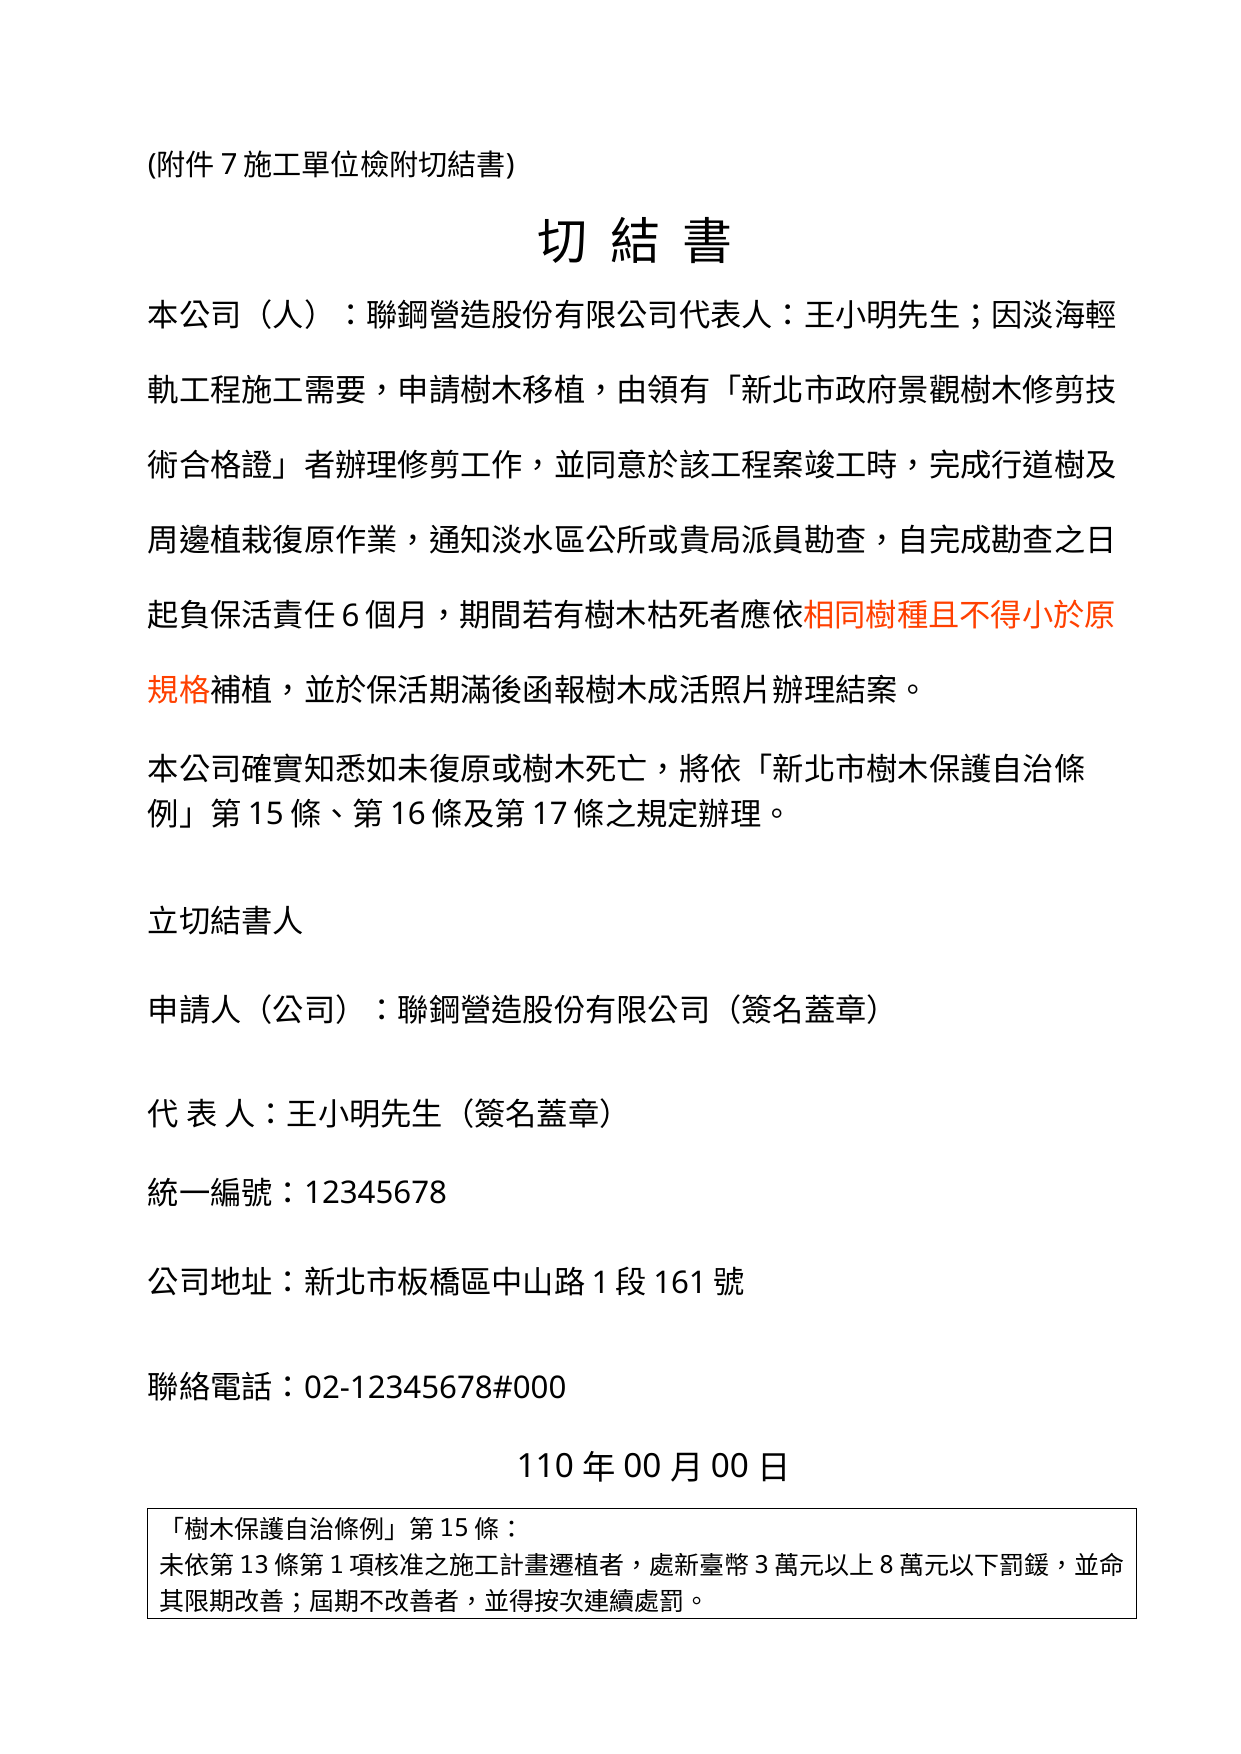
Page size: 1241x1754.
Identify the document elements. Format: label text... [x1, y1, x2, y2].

text 代 表 人：王小明先生（簽名蓋章） [148, 1074, 1122, 1149]
table_header 「樹木保護自治條例」第15條： 未依第13條第1項核准之施工計畫遷植者，處新臺幣3萬元以上8萬元以下罰鍰，並命其限期改善；屆期不改善者，並得按次連續處罰。 [148, 1509, 1136, 1618]
text (附件7施工單位檢附切結書) [148, 125, 1122, 200]
text 本公司（人）：聯鋼營造股份有限公司代表人：王小明先生；因淡海輕軌工程施工需要，申請樹木移植，由領有「新北市政府景觀樹木修剪技術合格證」者辦理修剪工作，並同意於該工程案竣工時，完成行道樹及周邊植栽復原作業，通知淡水區公所或貴局派員勘查，自完成勘查之日起負保活責任6個月，期間若有樹木枯死者應依相同樹種且不得小於原規格補植，並於保活期滿後函報樹木成活照片辦理結案。 [148, 275, 1122, 725]
text 切 結 書 [148, 200, 1122, 275]
text 申請人（公司）：聯鋼營造股份有限公司（簽名蓋章） [148, 970, 1122, 1045]
text 本公司確實知悉如未復原或樹木死亡，將依「新北市樹木保護自治條例」第15條、第16條及第17條之規定辦理。 [148, 744, 1122, 835]
text 公司地址：新北市板橋區中山路1段161號 [148, 1243, 1122, 1318]
text 統一編號：12345678 [148, 1168, 1122, 1214]
text 立切結書人 [148, 853, 1122, 941]
text 110 年 00 月 00 日 [148, 1441, 1122, 1489]
text 聯絡電話：02-12345678#000 [148, 1347, 1122, 1422]
